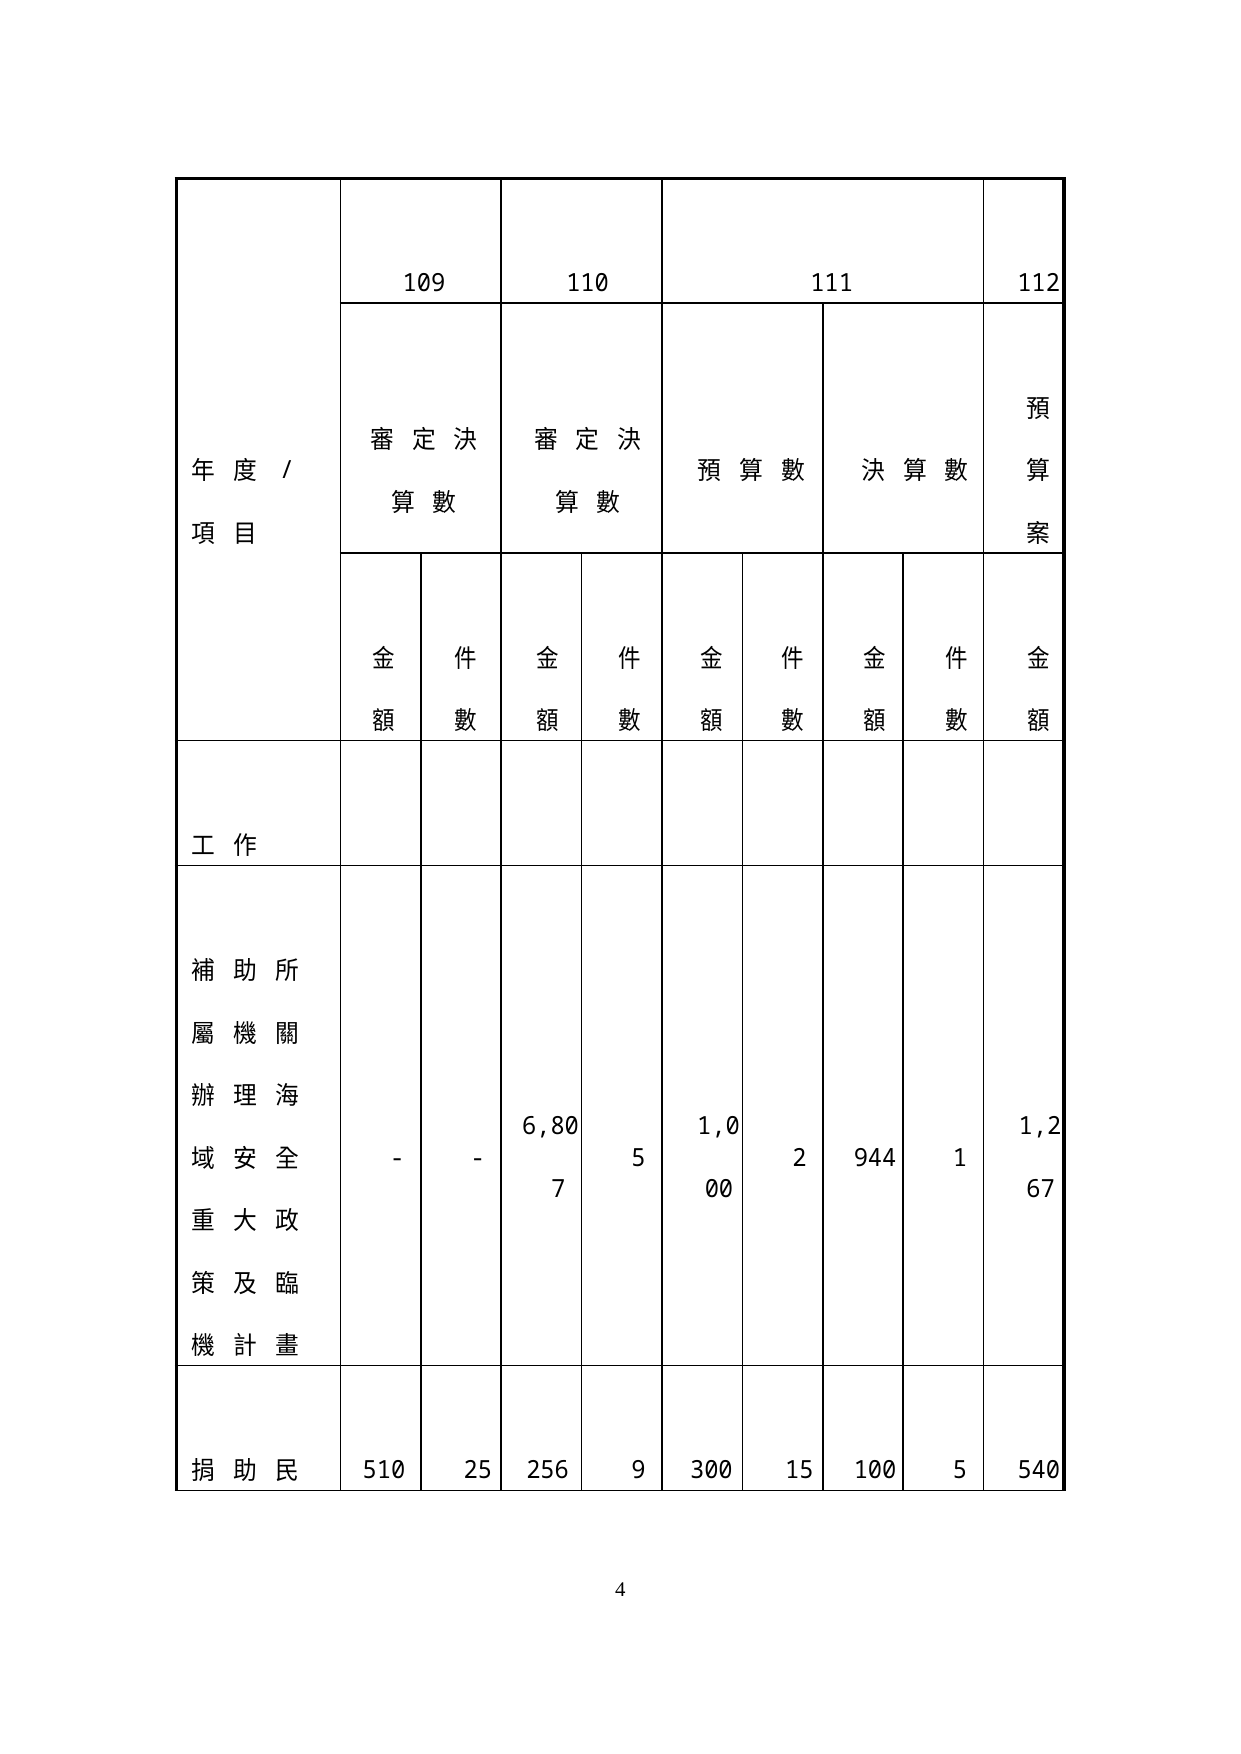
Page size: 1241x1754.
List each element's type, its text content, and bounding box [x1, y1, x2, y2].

table_cell 540 [984, 1366, 1062, 1490]
table_cell [904, 741, 983, 865]
table_cell 1 [904, 866, 983, 1365]
table_cell 件數 [422, 554, 500, 740]
table_cell 1,267 [984, 866, 1062, 1365]
table_cell [502, 741, 581, 865]
table_cell - [422, 866, 500, 1365]
table_cell 25 [422, 1366, 500, 1490]
table_cell 15 [743, 1366, 822, 1490]
table_cell [743, 741, 822, 865]
table_cell 5 [582, 866, 661, 1365]
table_cell 決算數 [824, 304, 983, 552]
table_cell [824, 741, 902, 865]
table_cell 944 [824, 866, 902, 1365]
table_cell 金額 [663, 554, 742, 740]
table_cell 補助所屬機關辦理海域安全重大政策及臨機計畫 [178, 866, 340, 1365]
table_cell [984, 741, 1062, 865]
table_cell 預算數 [663, 304, 822, 552]
table_cell 工作 [178, 741, 340, 865]
table_cell 審定決算數 [341, 304, 500, 552]
table_cell - [341, 866, 420, 1365]
table_cell 6,807 [502, 866, 581, 1365]
table_cell [422, 741, 500, 865]
table_cell 1,000 [663, 866, 742, 1365]
table_cell 預算案 [984, 304, 1062, 552]
table_cell 100 [824, 1366, 902, 1490]
table_cell 510 [341, 1366, 420, 1490]
table_cell 金額 [824, 554, 902, 740]
table_cell [663, 741, 742, 865]
table_cell 5 [904, 1366, 983, 1490]
table_header 112 [984, 180, 1062, 302]
table_cell 金額 [984, 554, 1062, 740]
table_cell 金額 [341, 554, 420, 740]
table_cell 256 [502, 1366, 581, 1490]
table_header 110 [502, 180, 661, 302]
table_cell 件數 [904, 554, 983, 740]
table_cell 300 [663, 1366, 742, 1490]
table_cell 件數 [743, 554, 822, 740]
table_cell 2 [743, 866, 822, 1365]
table_cell 金額 [502, 554, 581, 740]
table_header 111 [663, 180, 983, 302]
table_header 年度/項目 [178, 180, 340, 740]
table_cell [341, 741, 420, 865]
table_cell [582, 741, 661, 865]
table_cell 捐助民 [178, 1366, 340, 1490]
table_header 109 [341, 180, 500, 302]
table_cell 件數 [582, 554, 661, 740]
table_cell 9 [582, 1366, 661, 1490]
table_cell 審定決算數 [502, 304, 661, 552]
